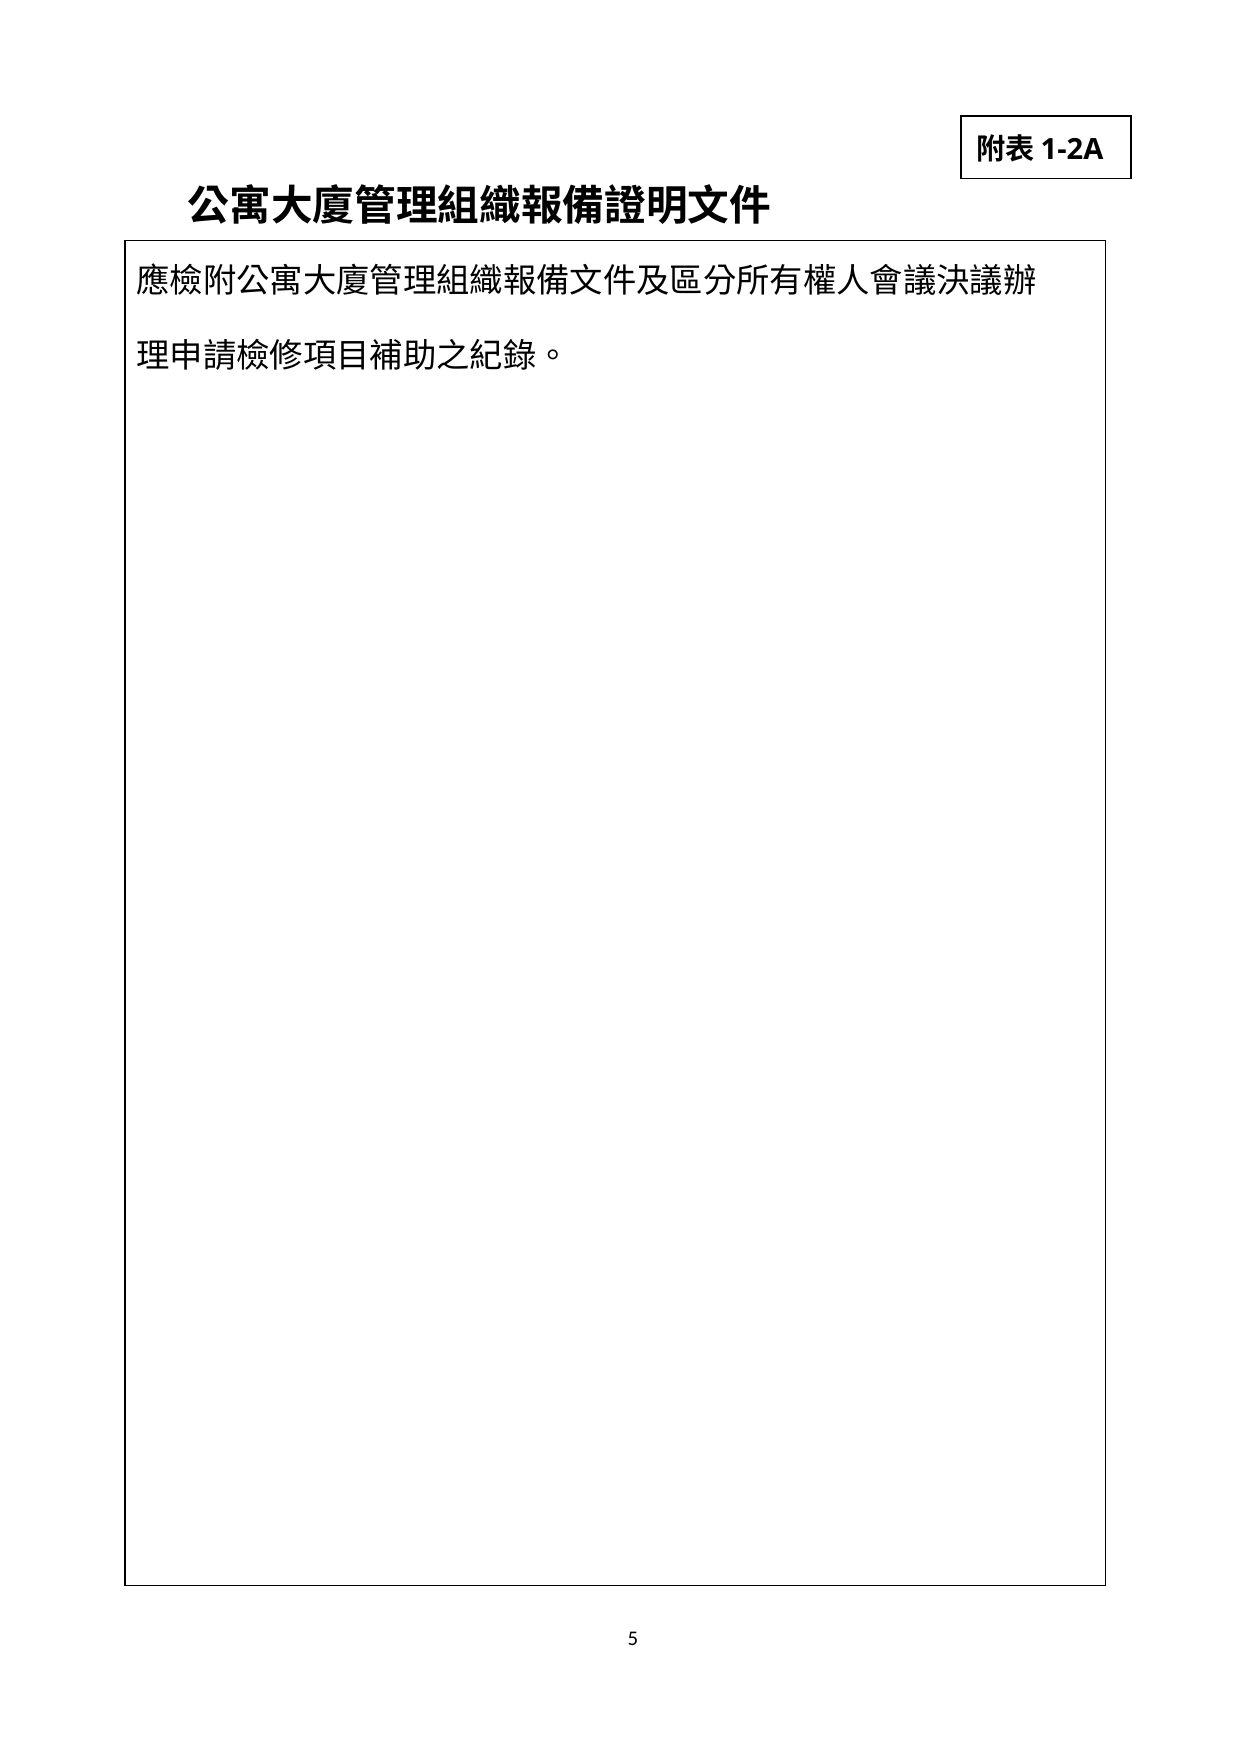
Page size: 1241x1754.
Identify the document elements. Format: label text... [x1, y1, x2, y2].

text 公寓大廈管理組織報備證明文件 [187, 164, 1078, 239]
table_header 應檢附公寓大廈管理組織報備文件及區分所有權人會議決議辦理申請檢修項目補助之紀錄。 [126, 241, 1105, 1585]
text 附表1-2A [976, 126, 1116, 168]
